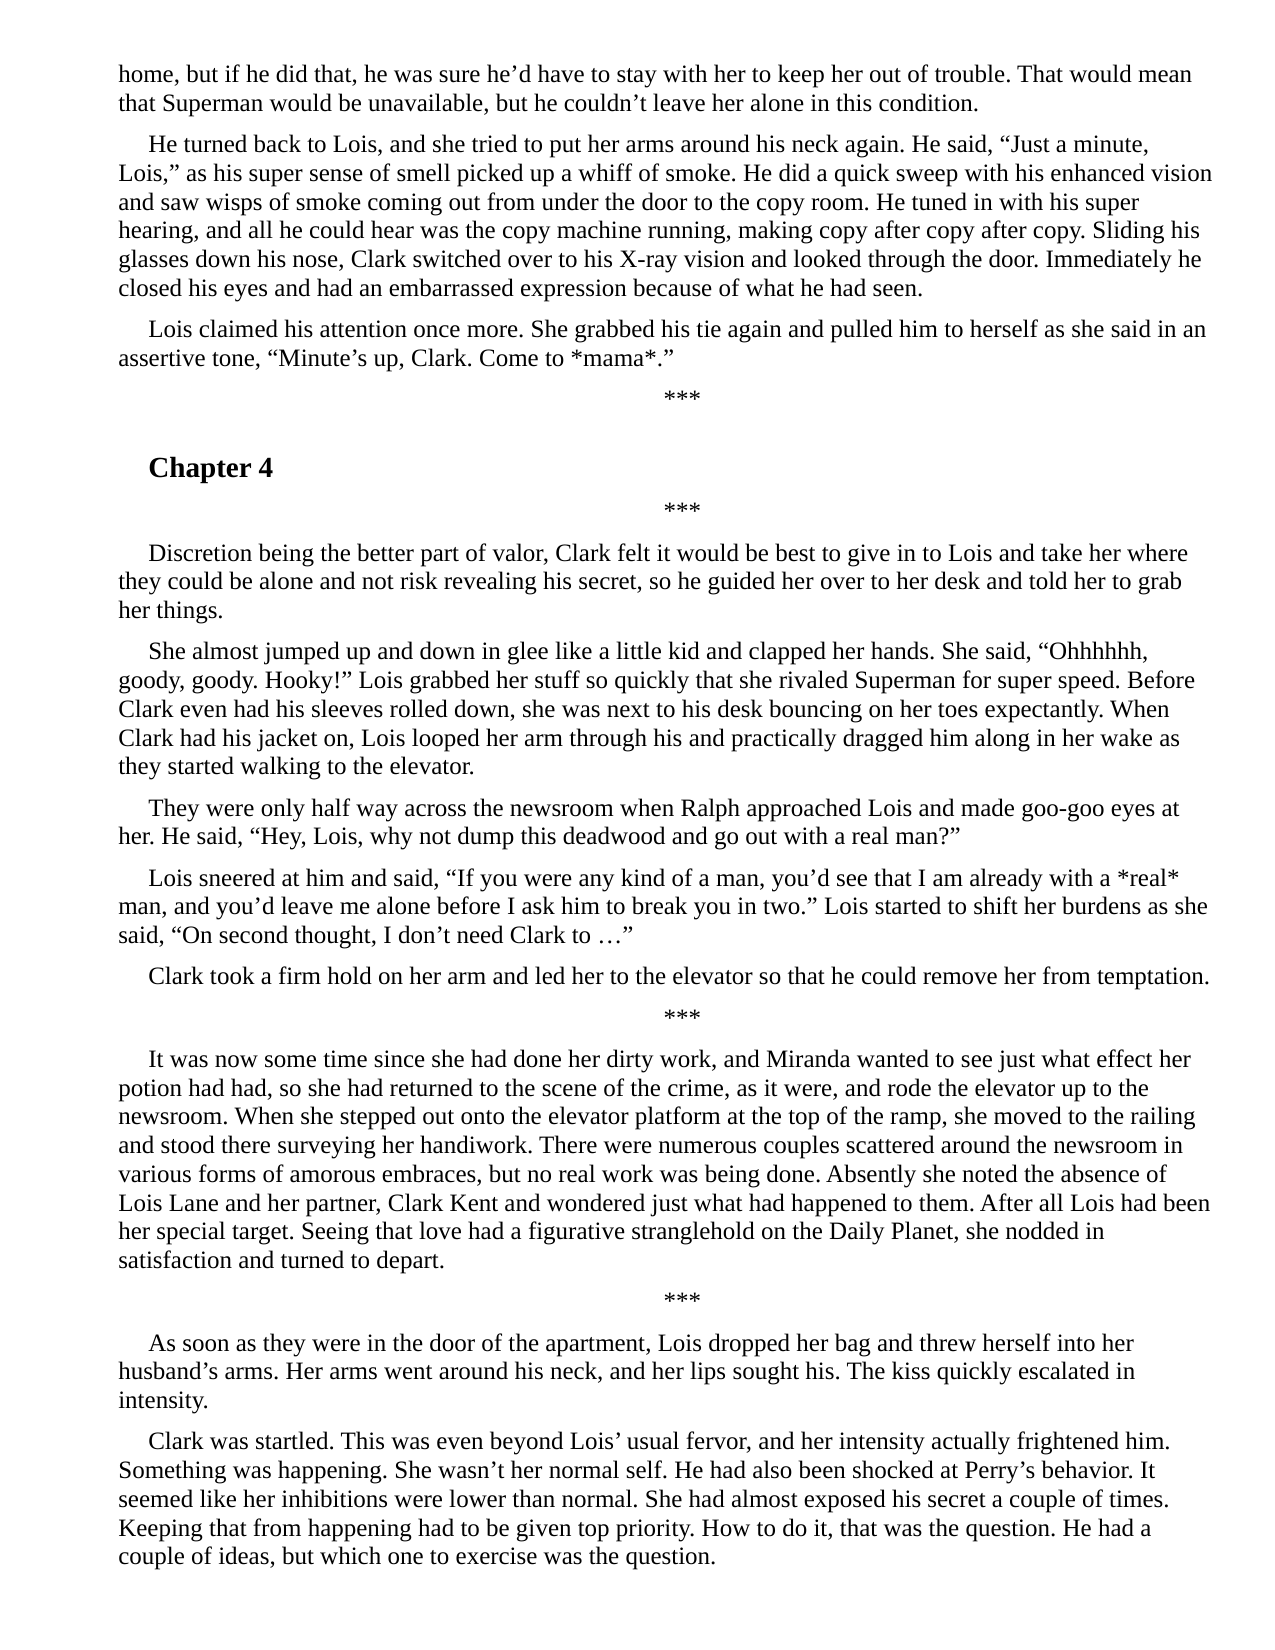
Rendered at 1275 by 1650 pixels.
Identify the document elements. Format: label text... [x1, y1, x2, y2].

text Clark took a firm hold on her arm and led her to the elevator so that he could remove her from temptation. [118, 961, 1216, 990]
text *** [118, 1003, 1216, 1031]
text Lois sneered at him and said, “If you were any kind of a man, you’d see that I am already with a *real* man, and you’d leave me alone before I ask him to break you in two.” Lois started to shift her burdens as she said, “On second thought, I don’t need Clark to …” [118, 863, 1216, 949]
text Clark was startled. This was even beyond Lois’ usual fervor, and her intensity actually frightened him. Something was happening. She wasn’t her normal self. He had also been shocked at Perry’s behavior. It seemed like her inhibitions were lower than normal. She had almost exposed his secret a couple of times. Keeping that from happening had to be given top priority. How to do it, that was the question. He had a couple of ideas, but which one to exercise was the question. [118, 1426, 1216, 1570]
text Lois claimed his attention once more. She grabbed his tie again and pulled him to herself as she said in an assertive tone, “Minute’s up, Clark. Come to *mama*.” [118, 314, 1216, 372]
subtitle Chapter 4 [118, 450, 1216, 484]
text *** [118, 1286, 1216, 1315]
text *** [118, 496, 1216, 525]
text They were only half way across the newsroom when Ralph approached Lois and made goo-goo eyes at her. He said, “Hey, Lois, why not dump this deadwood and go out with a real man?” [118, 793, 1216, 850]
text He turned back to Lois, and she tried to put her arms around his neck again. He said, “Just a minute, Lois,” as his super sense of smell picked up a whiff of smoke. He did a quick sweep with his enhanced vision and saw wisps of smoke coming out from under the door to the copy room. He tuned in with his super hearing, and all he could hear was the copy machine running, making copy after copy after copy. Sliding his glasses down his nose, Clark switched over to his X-ray vision and looked through the door. Immediately he closed his eyes and had an embarrassed expression because of what he had seen. [118, 129, 1216, 302]
text As soon as they were in the door of the apartment, Lois dropped her bag and threw herself into her husband’s arms. Her arms went around his neck, and her lips sought his. The kiss quickly escalated in intensity. [118, 1328, 1216, 1414]
text *** [118, 384, 1216, 413]
text She almost jumped up and down in glee like a little kid and clapped her hands. She said, “Ohhhhhh, goody, goody. Hooky!” Lois grabbed her stuff so quickly that she rivaled Superman for super speed. Before Clark even had his sleeves rolled down, she was next to his desk bouncing on her toes expectantly. When Clark had his jacket on, Lois looped her arm through his and practically dragged him along in her wake as they started walking to the elevator. [118, 636, 1216, 780]
text home, but if he did that, he was sure he’d have to stay with her to keep her out of trouble. That would mean that Superman would be unavailable, but he couldn’t leave her alone in this condition. [118, 59, 1216, 117]
text Discretion being the better part of valor, Clark felt it would be best to give in to Lois and take her where they could be alone and not risk revealing his secret, so he guided her over to her desk and told her to grab her things. [118, 538, 1216, 624]
text It was now some time since she had done her dirty work, and Miranda wanted to see just what effect her potion had had, so she had returned to the scene of the crime, as it were, and rode the elevator up to the newsroom. When she stepped out onto the elevator platform at the top of the ramp, she moved to the railing and stood there surveying her handiwork. There were numerous couples scattered around the newsroom in various forms of amorous embraces, but no real work was being done. Absently she noted the absence of Lois Lane and her partner, Clark Kent and wondered just what had happened to them. After all Lois had been her special target. Seeing that love had a figurative stranglehold on the Daily Planet, she nodded in satisfaction and turned to depart. [118, 1044, 1216, 1274]
